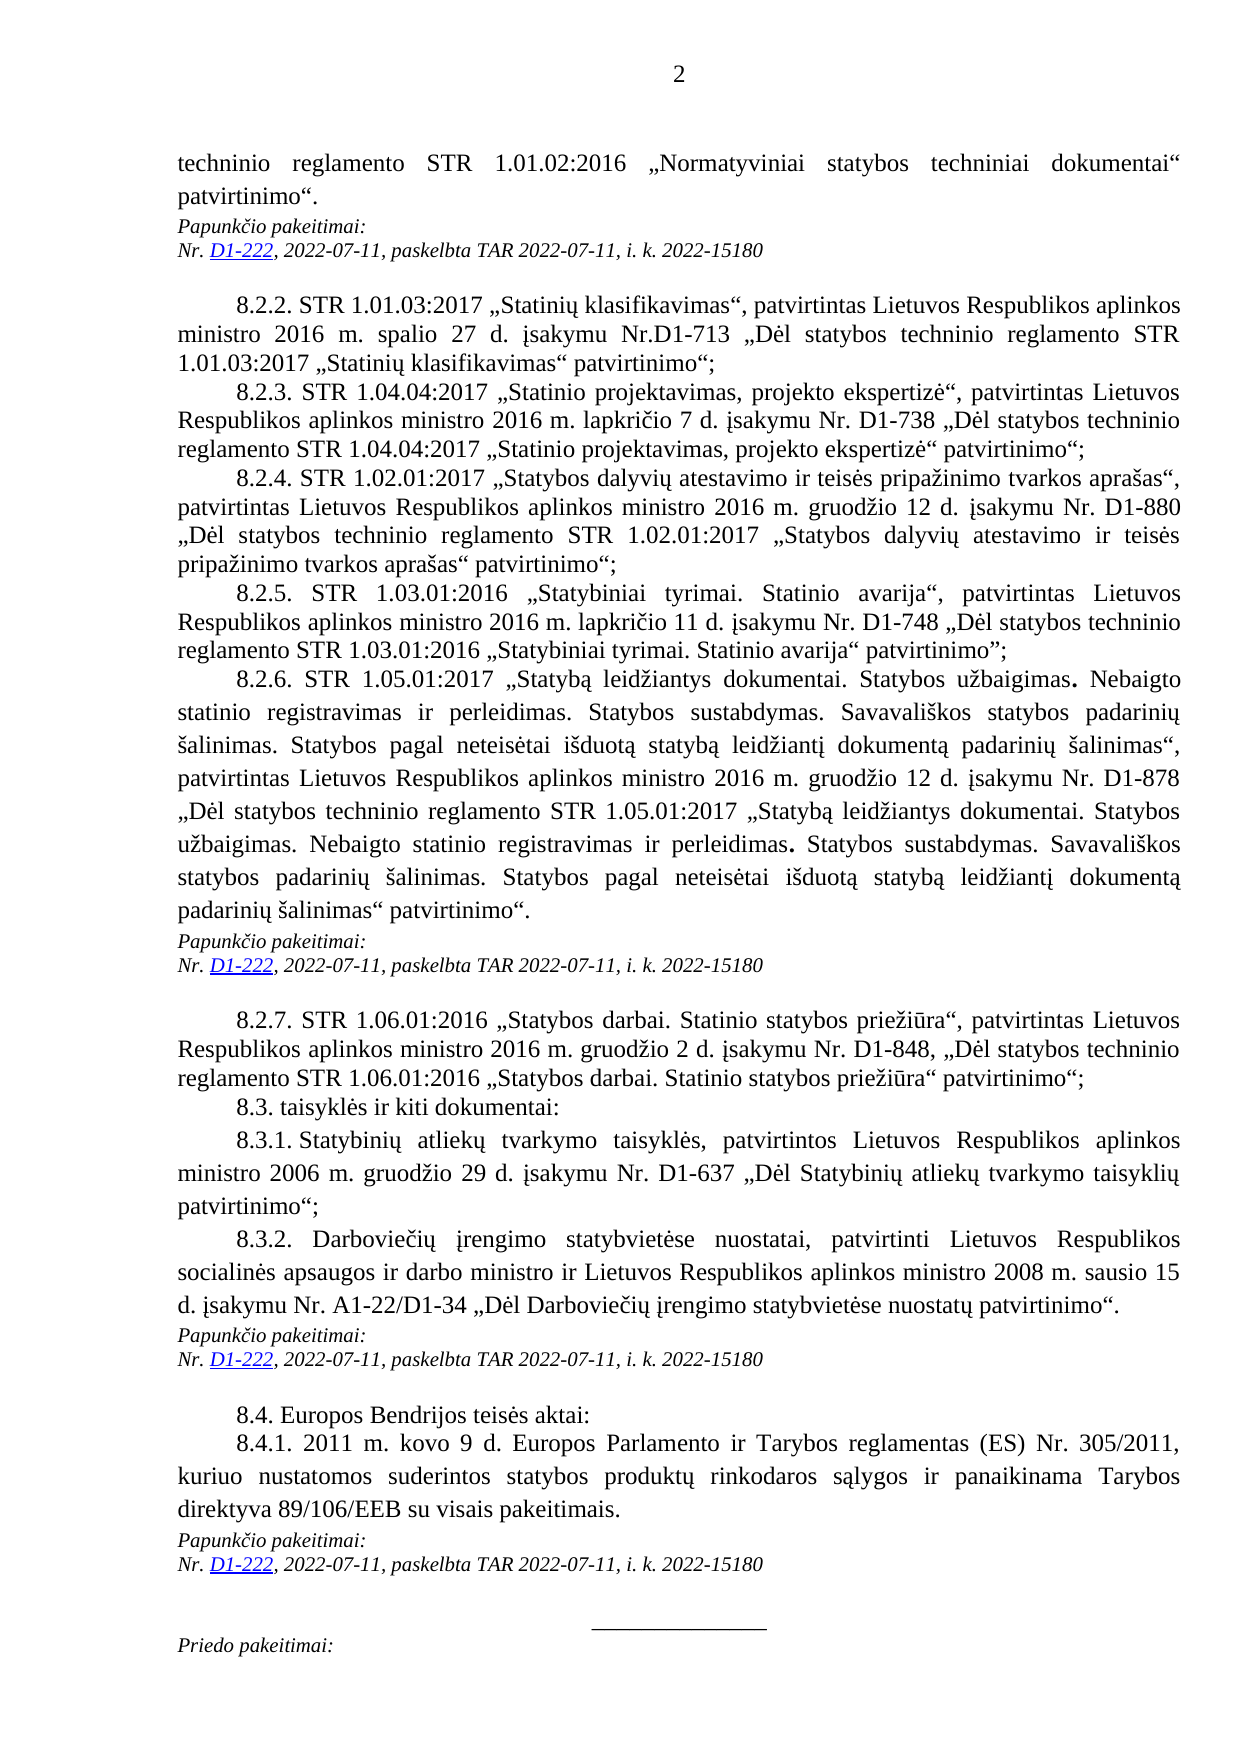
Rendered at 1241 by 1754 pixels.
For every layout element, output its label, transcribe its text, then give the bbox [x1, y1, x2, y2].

text Papunkčio pakeitimai: [177, 928, 1181, 953]
text Papunkčio pakeitimai: [177, 1527, 1181, 1552]
text 8.2.5. STR 1.03.01:2016 „Statybiniai tyrimai. Statinio avarija“, patvirtintas Lietuvos Respublikos aplinkos ministro 2016 m. lapkričio 11 d. įsakymu Nr. D1-748 „Dėl statybos techninio reglamento STR 1.03.01:2016 „Statybiniai tyrimai. Statinio avarija“ patvirtinimo”; [177, 578, 1181, 664]
text 8.2.7. STR 1.06.01:2016 „Statybos darbai. Statinio statybos priežiūra“, patvirtintas Lietuvos Respublikos aplinkos ministro 2016 m. gruodžio 2 d. įsakymu Nr. D1-848, „Dėl statybos techninio reglamento STR 1.06.01:2016 „Statybos darbai. Statinio statybos priežiūra“ patvirtinimo“; [177, 1005, 1181, 1092]
text ______________ [177, 1604, 1181, 1633]
text Nr. D1-222, 2022-07-11, paskelbta TAR 2022-07-11, i. k. 2022-15180 [177, 953, 1181, 977]
text Nr. D1-222, 2022-07-11, paskelbta TAR 2022-07-11, i. k. 2022-15180 [177, 1552, 1181, 1576]
text 8.3. taisyklės ir kiti dokumentai: [177, 1092, 1181, 1120]
text 8.2.2. STR 1.01.03:2017 „Statinių klasifikavimas“, patvirtintas Lietuvos Respublikos aplinkos ministro 2016 m. spalio 27 d. įsakymu Nr.D1-713 „Dėl statybos techninio reglamento STR 1.01.03:2017 „Statinių klasifikavimas“ patvirtinimo“; [177, 291, 1181, 377]
text techninio reglamento STR 1.01.02:2016 „Normatyviniai statybos techniniai dokumentai“ patvirtinimo“. [177, 148, 1181, 209]
text Papunkčio pakeitimai: [177, 214, 1181, 238]
text 8.3.1. Statybinių atliekų tvarkymo taisyklės, patvirtintos Lietuvos Respublikos aplinkos ministro 2006 m. gruodžio 29 d. įsakymu Nr. D1-637 „Dėl Statybinių atliekų tvarkymo taisyklių patvirtinimo“; [177, 1125, 1181, 1219]
text 8.2.3. STR 1.04.04:2017 „Statinio projektavimas, projekto ekspertizė“, patvirtintas Lietuvos Respublikos aplinkos ministro 2016 m. lapkričio 7 d. įsakymu Nr. D1-738 „Dėl statybos techninio reglamento STR 1.04.04:2017 „Statinio projektavimas, projekto ekspertizė“ patvirtinimo“; [177, 377, 1181, 463]
text Nr. D1-222, 2022-07-11, paskelbta TAR 2022-07-11, i. k. 2022-15180 [177, 1347, 1181, 1371]
text 8.2.6. STR 1.05.01:2017 „Statybą leidžiantys dokumentai. Statybos užbaigimas. Nebaigto statinio registravimas ir perleidimas. Statybos sustabdymas. Savavališkos statybos padarinių šalinimas. Statybos pagal neteisėtai išduotą statybą leidžiantį dokumentą padarinių šalinimas“, patvirtintas Lietuvos Respublikos aplinkos ministro 2016 m. gruodžio 12 d. įsakymu Nr. D1-878 „Dėl statybos techninio reglamento STR 1.05.01:2017 „Statybą leidžiantys dokumentai. Statybos užbaigimas. Nebaigto statinio registravimas ir perleidimas. Statybos sustabdymas. Savavališkos statybos padarinių šalinimas. Statybos pagal neteisėtai išduotą statybą leidžiantį dokumentą padarinių šalinimas“ patvirtinimo“. [177, 664, 1181, 924]
text Papunkčio pakeitimai: [177, 1323, 1181, 1347]
text 8.4. Europos Bendrijos teisės aktai: [177, 1400, 1181, 1428]
text 8.3.2. Darboviečių įrengimo statybvietėse nuostatai, patvirtinti Lietuvos Respublikos socialinės apsaugos ir darbo ministro ir Lietuvos Respublikos aplinkos ministro 2008 m. sausio 15 d. įsakymu Nr. A1-22/D1-34 „Dėl Darboviečių įrengimo statybvietėse nuostatų patvirtinimo“. [177, 1224, 1181, 1318]
text Nr. D1-222, 2022-07-11, paskelbta TAR 2022-07-11, i. k. 2022-15180 [177, 238, 1181, 262]
text 8.4.1. 2011 m. kovo 9 d. Europos Parlamento ir Tarybos reglamentas (ES) Nr. 305/2011, kuriuo nustatomos suderintos statybos produktų rinkodaros sąlygos ir panaikinama Tarybos direktyva 89/106/EEB su visais pakeitimais. [177, 1428, 1181, 1523]
text 8.2.4. STR 1.02.01:2017 „Statybos dalyvių atestavimo ir teisės pripažinimo tvarkos aprašas“, patvirtintas Lietuvos Respublikos aplinkos ministro 2016 m. gruodžio 12 d. įsakymu Nr. D1-880 „Dėl statybos techninio reglamento STR 1.02.01:2017 „Statybos dalyvių atestavimo ir teisės pripažinimo tvarkos aprašas“ patvirtinimo“; [177, 463, 1181, 578]
text Priedo pakeitimai: [177, 1633, 1181, 1657]
